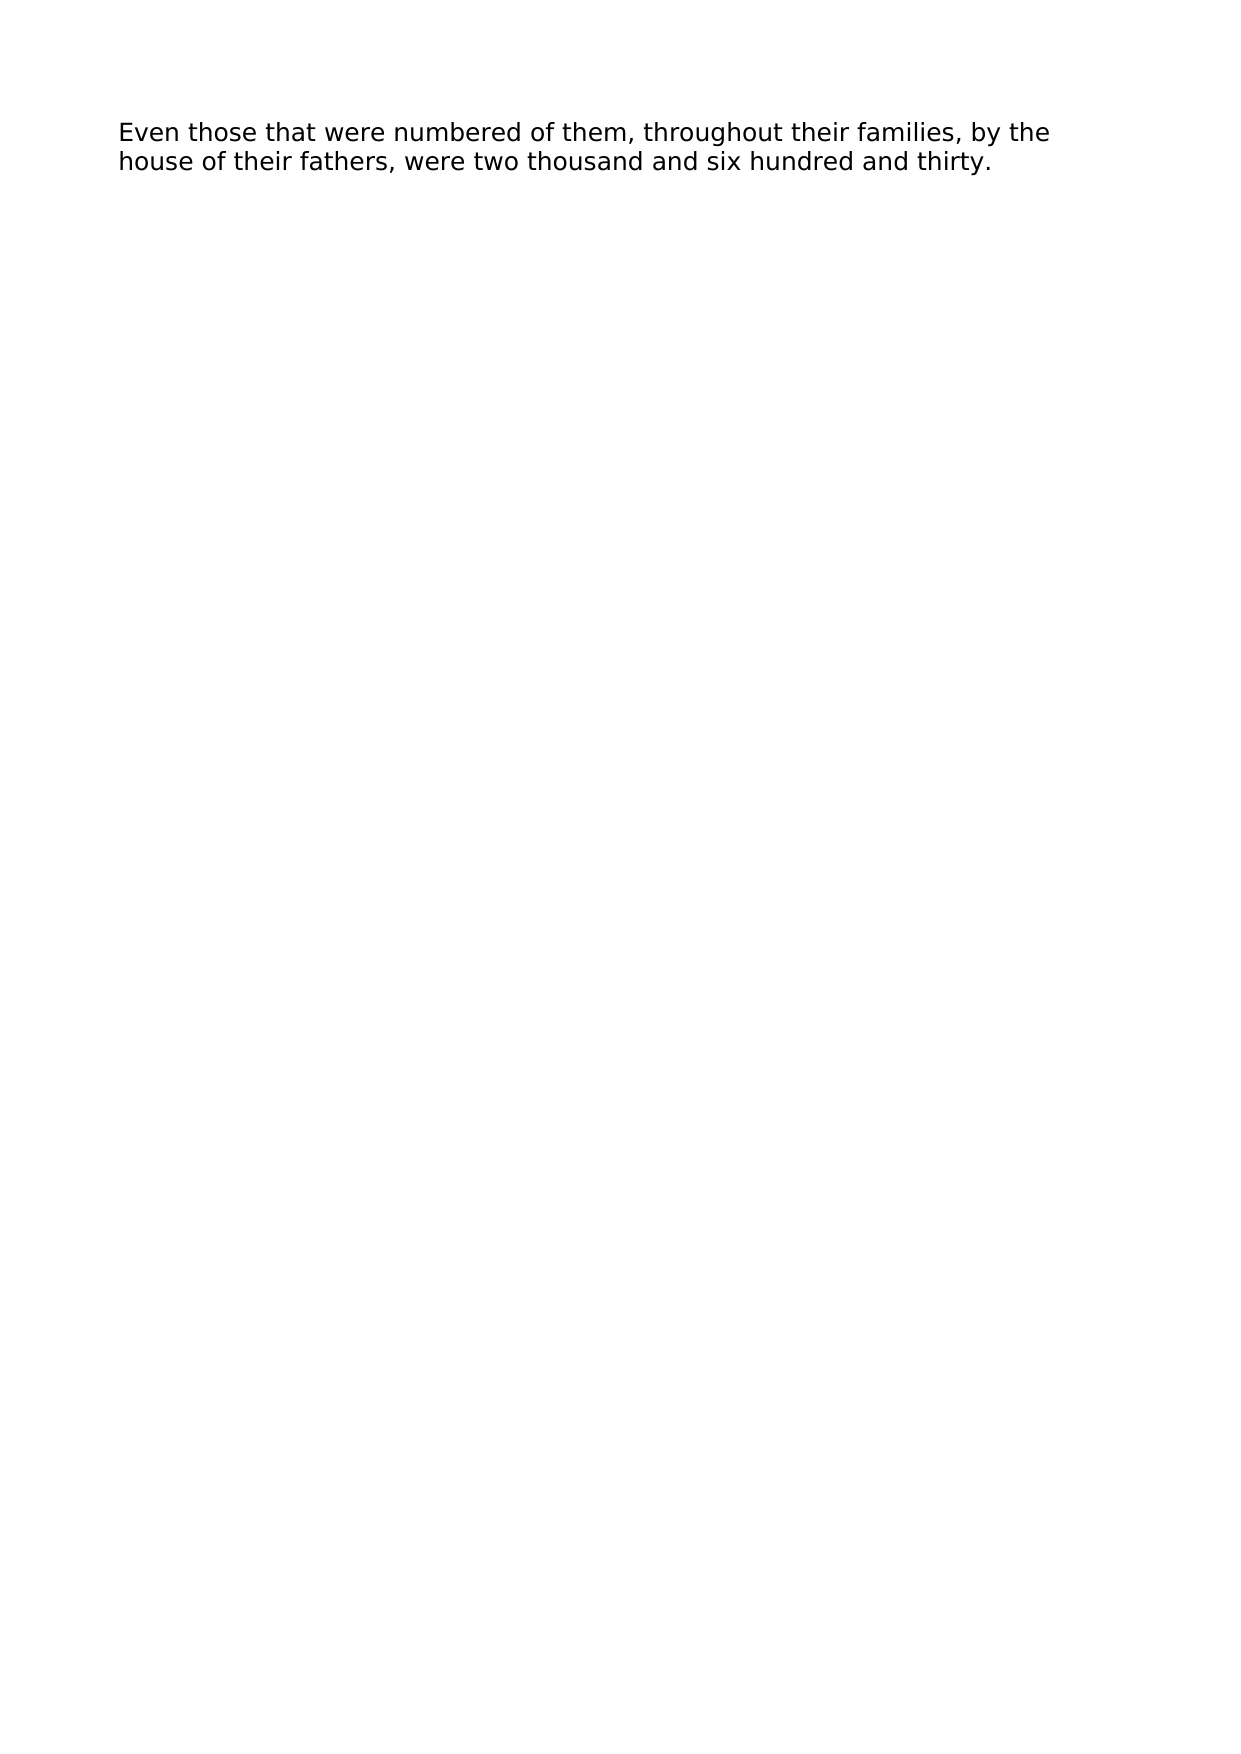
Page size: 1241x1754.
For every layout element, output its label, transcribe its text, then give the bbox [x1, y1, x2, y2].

text Even those that were numbered of them, throughout their families, by the house of their fathers, were two thousand and six hundred and thirty. [118, 118, 1122, 176]
